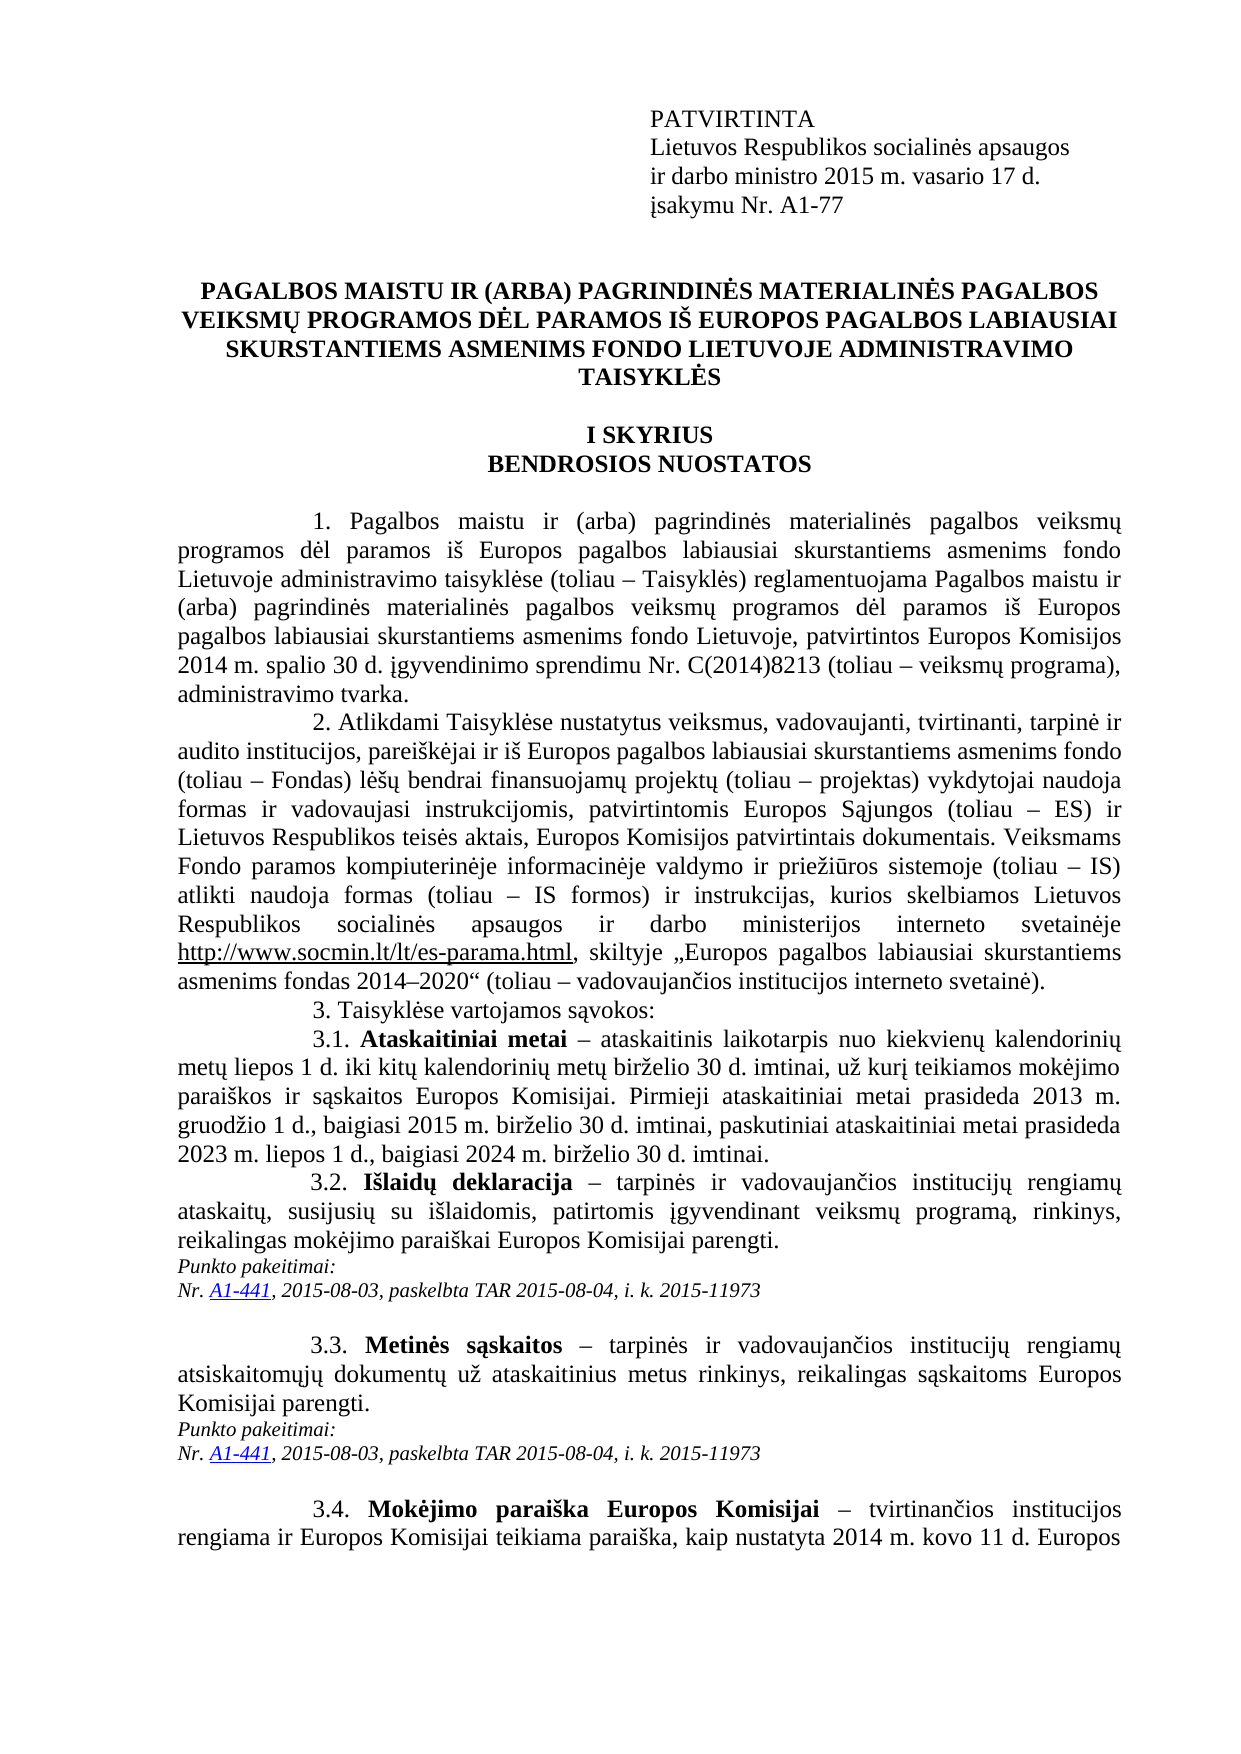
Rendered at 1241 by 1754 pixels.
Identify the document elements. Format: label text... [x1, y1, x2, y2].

text Nr. A1-441, 2015-08-03, paskelbta TAR 2015-08-04, i. k. 2015-11973 [177, 1278, 1122, 1302]
text Lietuvos Respublikos socialinės apsaugos [650, 132, 1122, 161]
text Punkto pakeitimai: [177, 1254, 1122, 1278]
text 3.2. Išlaidų deklaracija – tarpinės ir vadovaujančios institucijų rengiamų ataskaitų, susijusių su išlaidomis, patirtomis įgyvendinant veiksmų programą, rinkinys, reikalingas mokėjimo paraiškai Europos Komisijai parengti. [177, 1167, 1122, 1254]
text Nr. A1-441, 2015-08-03, paskelbta TAR 2015-08-04, i. k. 2015-11973 [177, 1441, 1122, 1465]
text Punkto pakeitimai: [177, 1417, 1122, 1441]
text PATVIRTINTA [650, 104, 1122, 132]
text ir darbo ministro 2015 m. vasario 17 d. [650, 161, 1122, 190]
text 2. Atlikdami Taisyklėse nustatytus veiksmus, vadovaujanti, tvirtinanti, tarpinė ir audito institucijos, pareiškėjai ir iš Europos pagalbos labiausiai skurstantiems asmenims fondo (toliau – Fondas) lėšų bendrai finansuojamų projektų (toliau – projektas) vykdytojai naudoja formas ir vadovaujasi instrukcijomis, patvirtintomis Europos Sąjungos (toliau – ES) ir Lietuvos Respublikos teisės aktais, Europos Komisijos patvirtintais dokumentais. Veiksmams Fondo paramos kompiuterinėje informacinėje valdymo ir priežiūros sistemoje (toliau – IS) atlikti naudoja formas (toliau – IS formos) ir instrukcijas, kurios skelbiamos Lietuvos Respublikos socialinės apsaugos ir darbo ministerijos interneto svetainėje http://www.socmin.lt/lt/es-parama.html, skiltyje „Europos pagalbos labiausiai skurstantiems asmenims fondas 2014–2020“ (toliau – vadovaujančios institucijos interneto svetainė). [177, 707, 1122, 995]
text PAGALBOS MAISTU IR (ARBA) PAGRINDINĖS MATERIALINĖS PAGALBOS VEIKSMŲ PROGRAMOS DĖL PARAMOS IŠ EUROPOS PAGALBOS LABIAUSIAI SKURSTANTIEMS ASMENIMS FONDO LIETUVOJE ADMINISTRAVIMO TAISYKLĖS [177, 276, 1122, 391]
text įsakymu Nr. A1-77 [650, 190, 1122, 219]
text 3.1. Ataskaitiniai metai – ataskaitinis laikotarpis nuo kiekvienų kalendorinių metų liepos 1 d. iki kitų kalendorinių metų birželio 30 d. imtinai, už kurį teikiamos mokėjimo paraiškos ir sąskaitos Europos Komisijai. Pirmieji ataskaitiniai metai prasideda 2013 m. gruodžio 1 d., baigiasi 2015 m. birželio 30 d. imtinai, paskutiniai ataskaitiniai metai prasideda 2023 m. liepos 1 d., baigiasi 2024 m. birželio 30 d. imtinai. [177, 1024, 1122, 1167]
text 3.4. Mokėjimo paraiška Europos Komisijai – tvirtinančios institucijos rengiama ir Europos Komisijai teikiama paraiška, kaip nustatyta 2014 m. kovo 11 d. Europos [177, 1494, 1122, 1551]
text 1. Pagalbos maistu ir (arba) pagrindinės materialinės pagalbos veiksmų programos dėl paramos iš Europos pagalbos labiausiai skurstantiems asmenims fondo Lietuvoje administravimo taisyklėse (toliau – Taisyklės) reglamentuojama Pagalbos maistu ir (arba) pagrindinės materialinės pagalbos veiksmų programos dėl paramos iš Europos pagalbos labiausiai skurstantiems asmenims fondo Lietuvoje, patvirtintos Europos Komisijos 2014 m. spalio 30 d. įgyvendinimo sprendimu Nr. C(2014)8213 (toliau – veiksmų programa), administravimo tvarka. [177, 506, 1122, 707]
text I SKYRIUS [177, 420, 1122, 449]
text 3.3. Metinės sąskaitos – tarpinės ir vadovaujančios institucijų rengiamų atsiskaitomųjų dokumentų už ataskaitinius metus rinkinys, reikalingas sąskaitoms Europos Komisijai parengti. [177, 1331, 1122, 1417]
text BENDROSIOS NUOSTATOS [177, 449, 1122, 477]
text 3. Taisyklėse vartojamos sąvokos: [177, 995, 1122, 1024]
